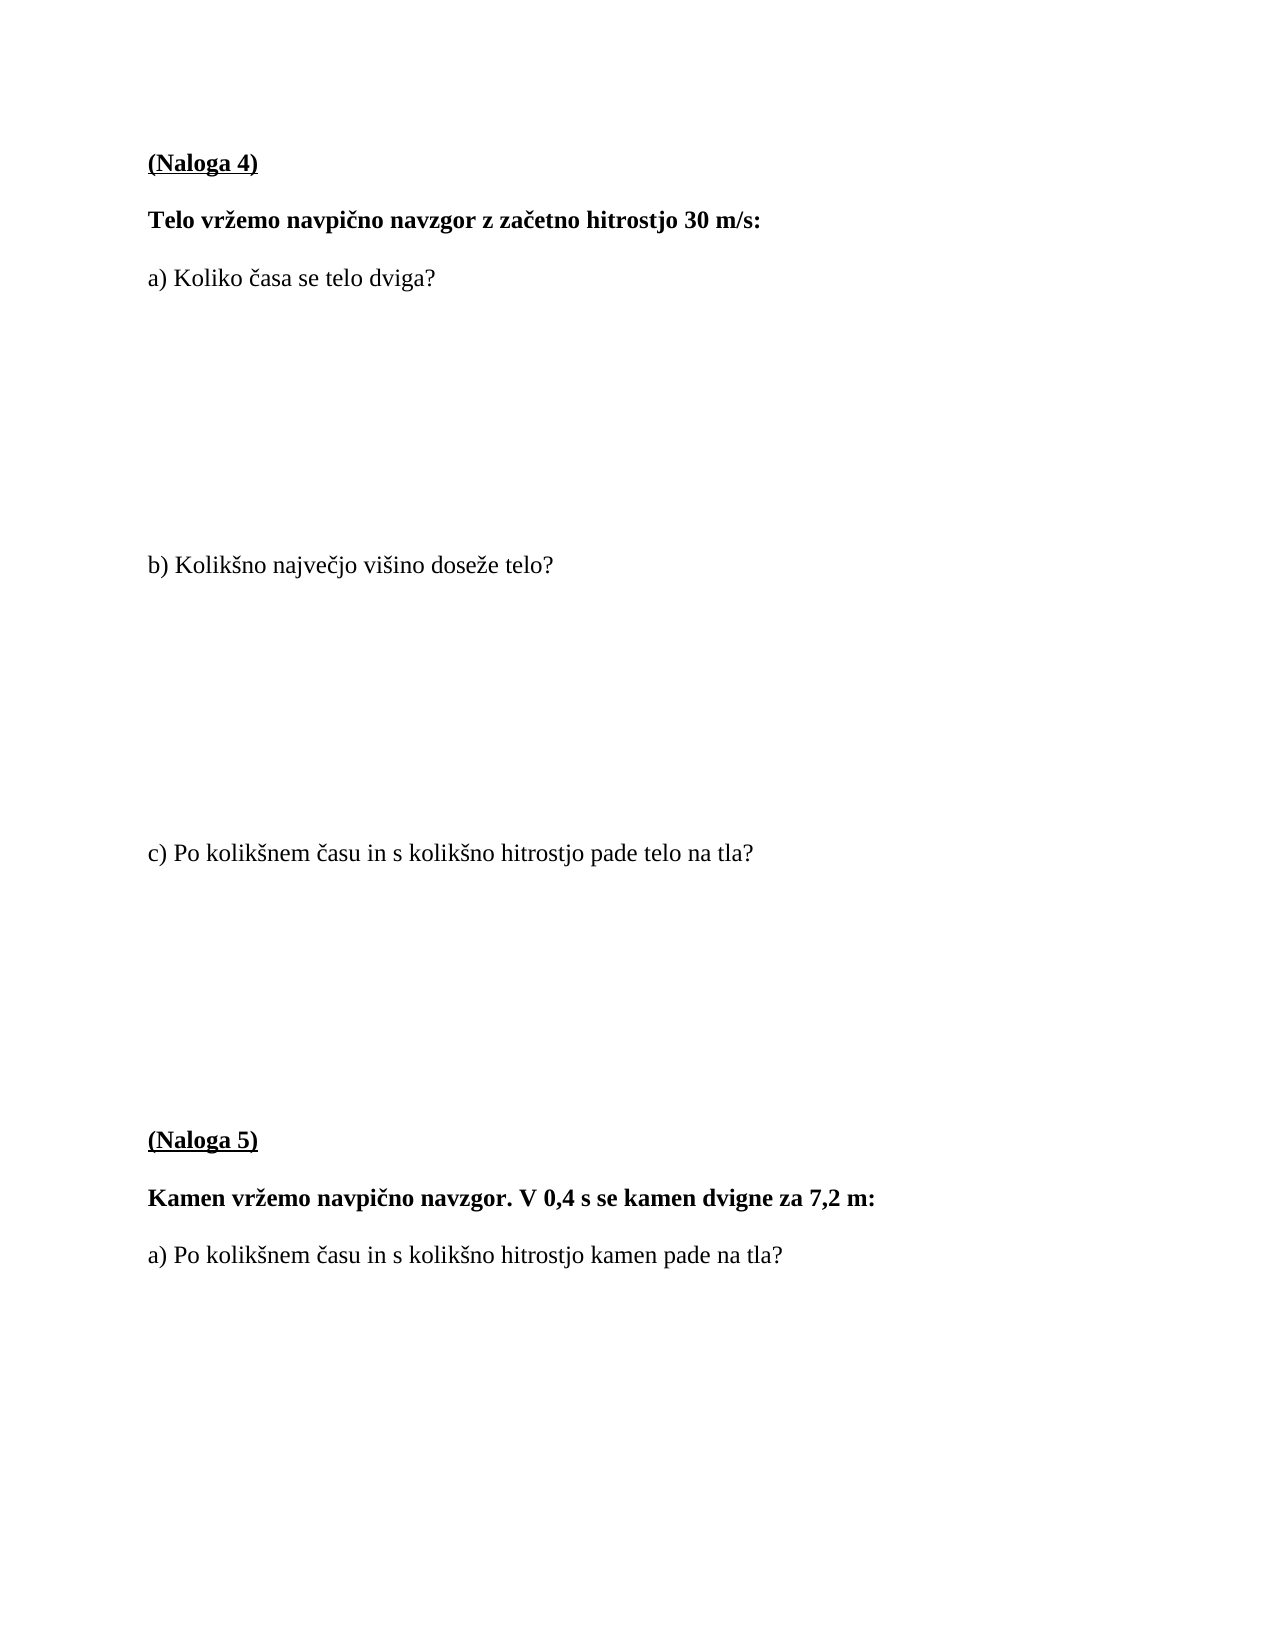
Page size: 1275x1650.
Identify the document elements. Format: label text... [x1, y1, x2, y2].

text c) Po kolikšnem času in s kolikšno hitrostjo pade telo na tla? [148, 838, 1127, 866]
text a) Koliko časa se telo dviga? [148, 263, 1127, 291]
text (Naloga 5) [148, 1125, 1127, 1154]
text (Naloga 4) [148, 148, 1127, 176]
text b) Kolikšno največjo višino doseže telo? [148, 550, 1127, 579]
text Kamen vržemo navpično navzgor. V 0,4 s se kamen dvigne za 7,2 m: [148, 1183, 1127, 1211]
text a) Po kolikšnem času in s kolikšno hitrostjo kamen pade na tla? [148, 1240, 1127, 1269]
text Telo vržemo navpično navzgor z začetno hitrostjo 30 m/s: [148, 205, 1127, 234]
